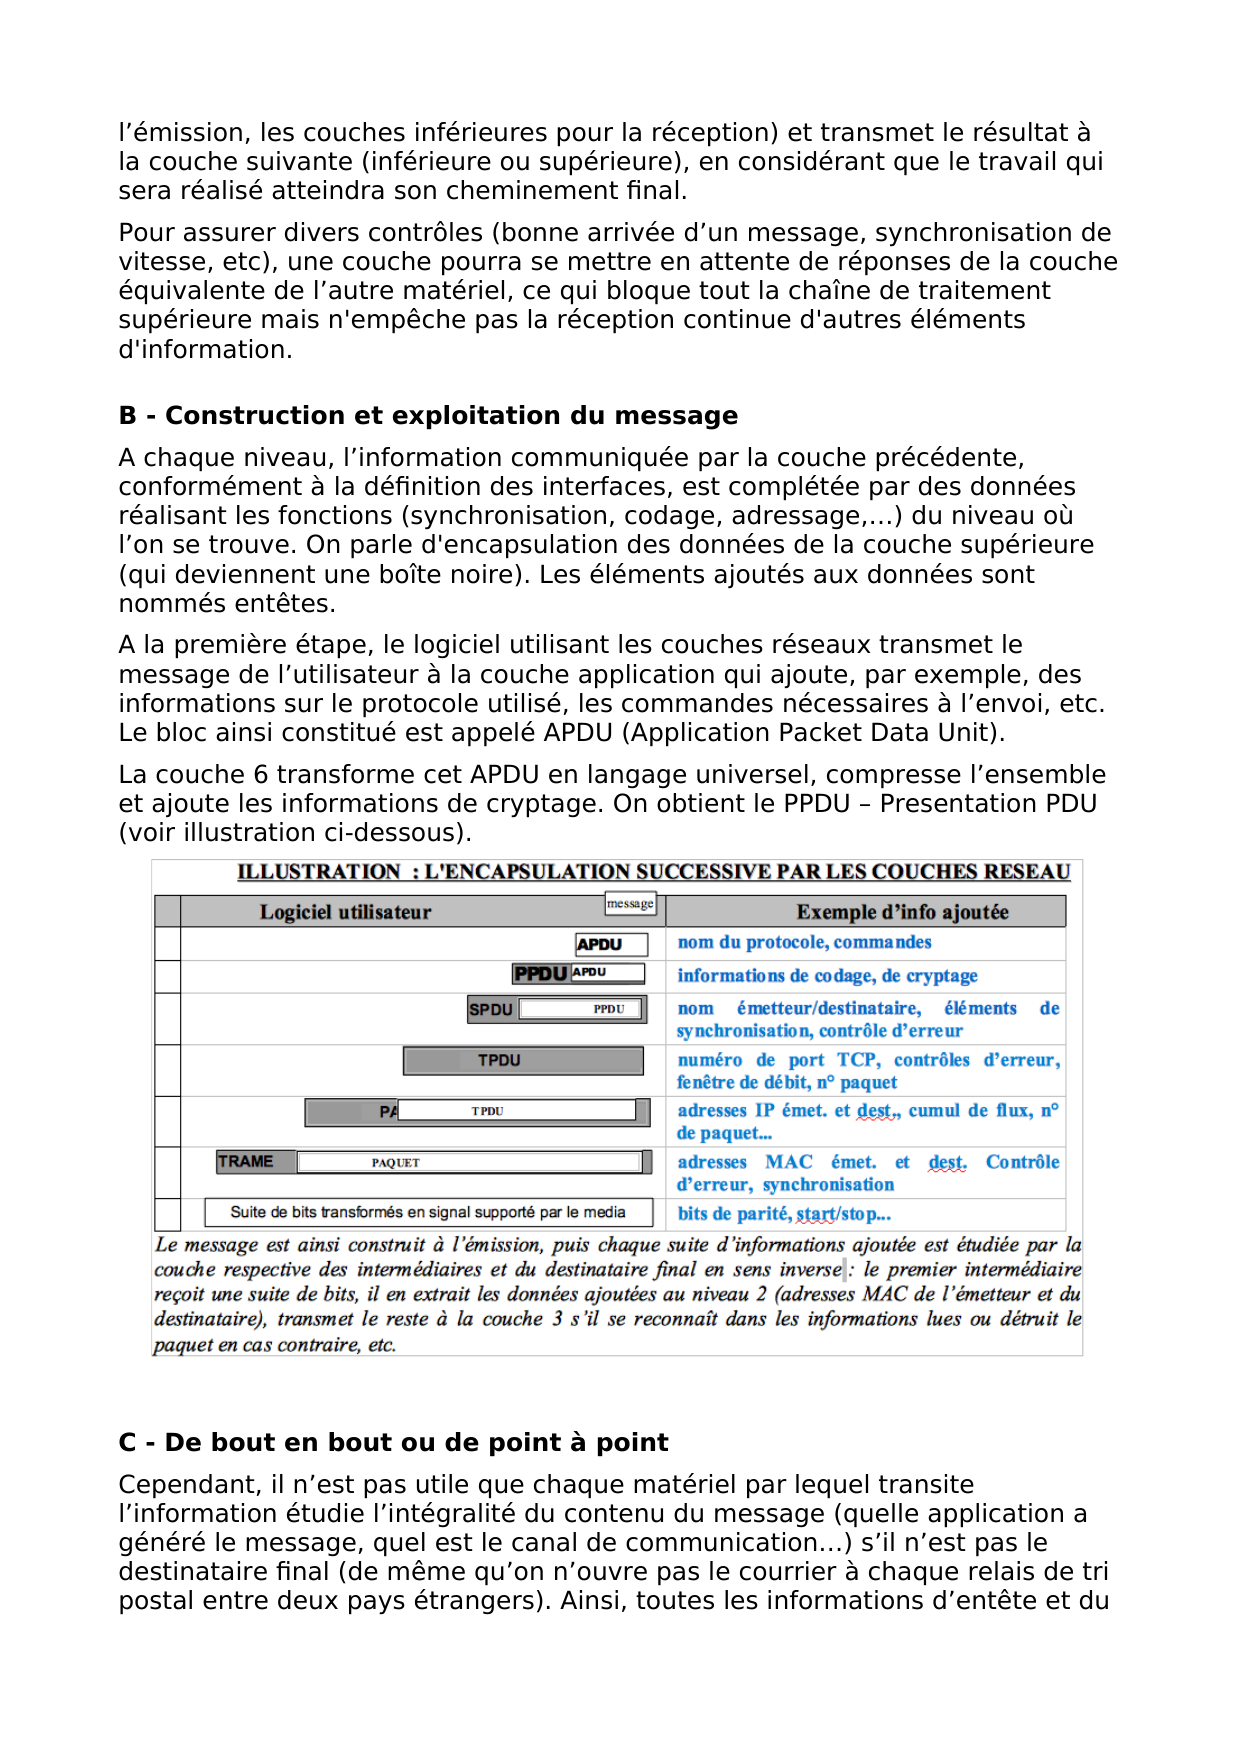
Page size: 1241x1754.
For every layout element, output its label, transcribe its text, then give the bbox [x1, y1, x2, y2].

picture [151, 859, 1089, 1362]
text Pour assurer divers contrôles (bonne arrivée d’un message, synchronisation de vitesse, etc), une couche pourra se mettre en attente de réponses de la couche équivalente de l’autre matériel, ce qui bloque tout la chaîne de traitement supérieure mais n'empêche pas la réception continue d'autres éléments d'information. [118, 218, 1122, 364]
text A chaque niveau, l’information communiquée par la couche précédente, conformément à la définition des interfaces, est complétée par des données réalisant les fonctions (synchronisation, codage, adressage,…) du niveau où l’on se trouve. On parle d'encapsulation des données de la couche supérieure (qui deviennent une boîte noire). Les éléments ajoutés aux données sont nommés entêtes. [118, 443, 1122, 618]
subtitle B - Construction et exploitation du message [118, 401, 1122, 431]
subtitle C - De bout en bout ou de point à point [118, 1428, 1122, 1457]
text Cependant, il n’est pas utile que chaque matériel par lequel transite l’information étudie l’intégralité du contenu du message (quelle application a généré le message, quel est le canal de communication…) s’il n’est pas le destinataire final (de même qu’on n’ouvre pas le courrier à chaque relais de tri postal entre deux pays étrangers). Ainsi, toutes les informations d’entête et du [118, 1470, 1122, 1616]
text A la première étape, le logiciel utilisant les couches réseaux transmet le message de l’utilisateur à la couche application qui ajoute, par exemple, des informations sur le protocole utilisé, les commandes nécessaires à l’envoi, etc. Le bloc ainsi constitué est appelé APDU (Application Packet Data Unit). [118, 631, 1122, 747]
text l’émission, les couches inférieures pour la réception) et transmet le résultat à la couche suivante (inférieure ou supérieure), en considérant que le travail qui sera réalisé atteindra son cheminement final. [118, 118, 1122, 206]
text La couche 6 transforme cet APDU en langage universel, compresse l’ensemble et ajoute les informations de cryptage. On obtient le PPDU – Presentation PDU (voir illustration ci-dessous). [118, 760, 1122, 847]
